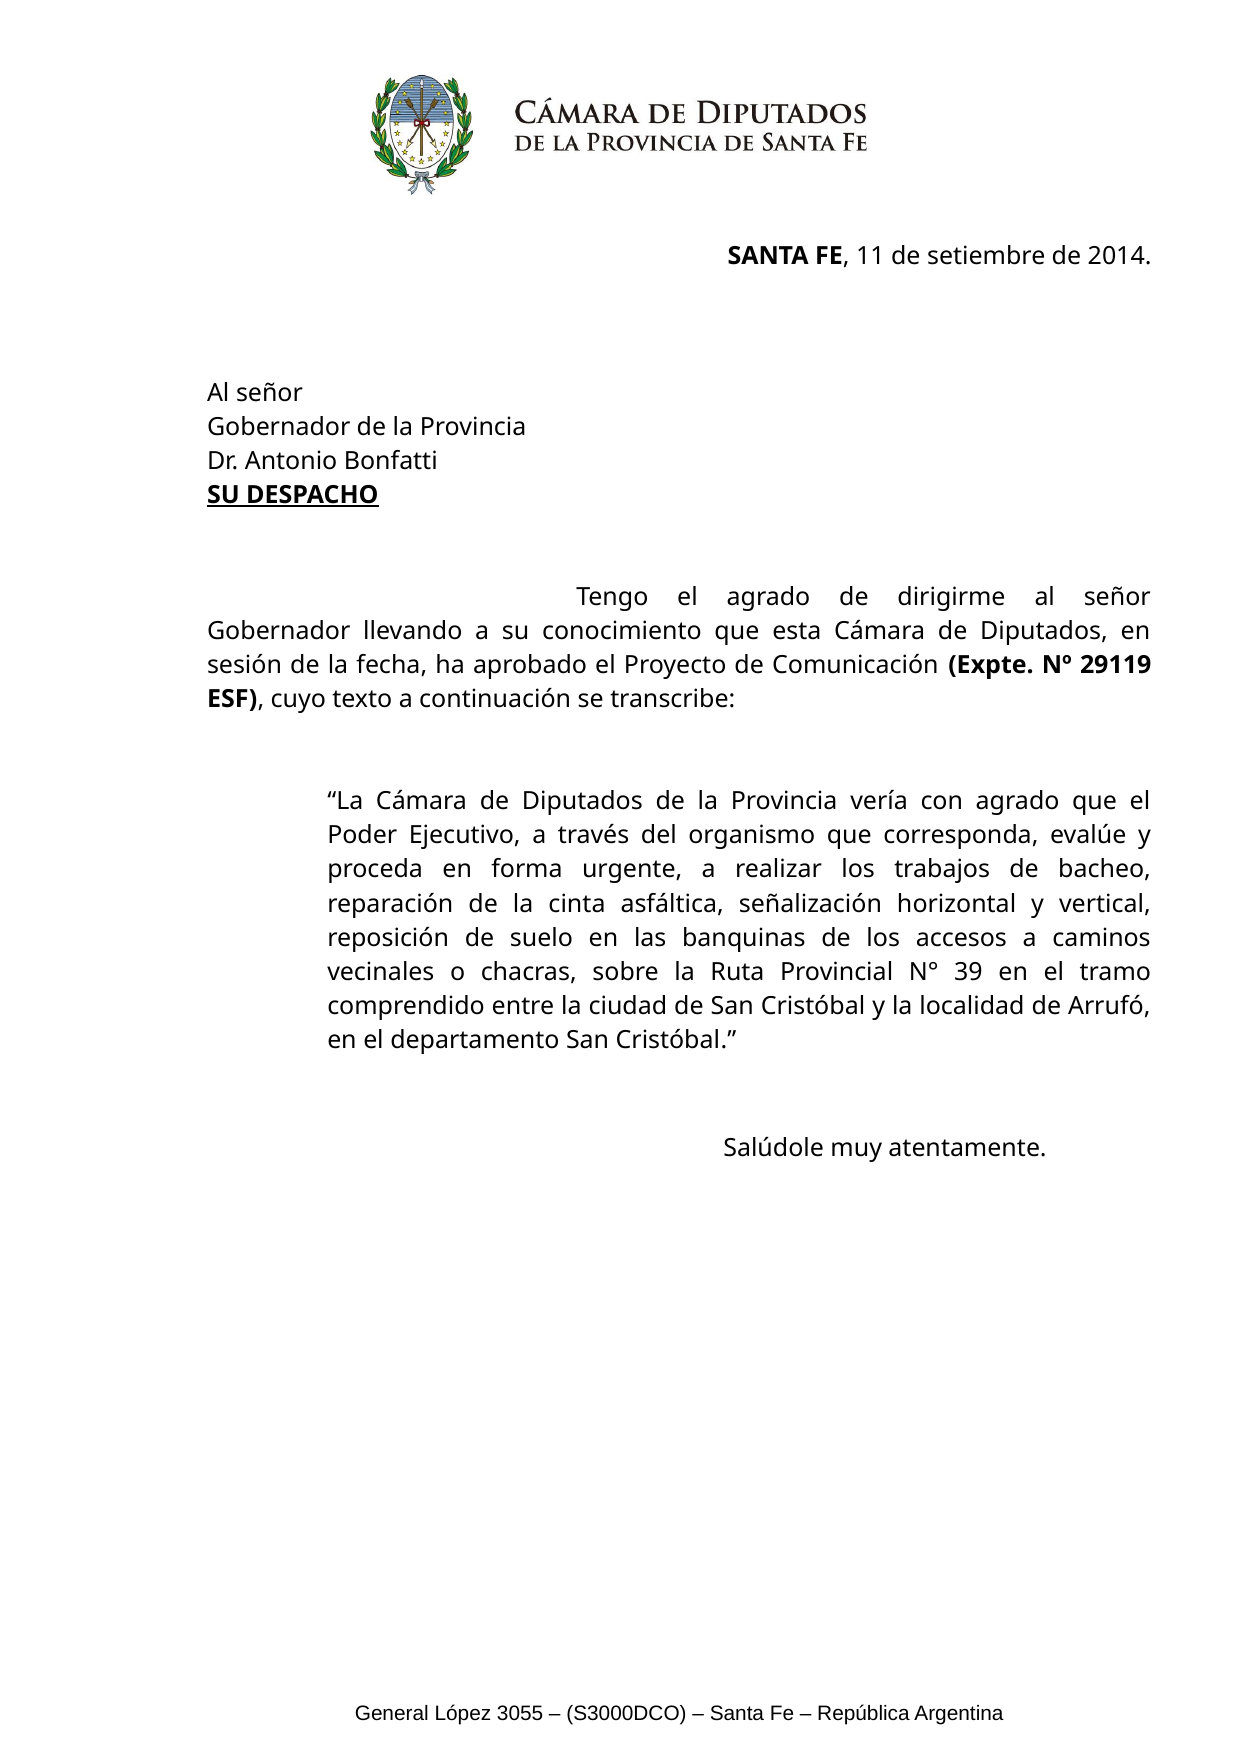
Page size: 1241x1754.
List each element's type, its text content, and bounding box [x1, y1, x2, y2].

text Dr. Antonio Bonfatti [207, 442, 1152, 476]
picture [370, 75, 867, 199]
text “La Cámara de Diputados de la Provincia vería con agrado que el Poder Ejecutivo, a través del organismo que corresponda, evalúe y proceda en forma urgente, a realizar los trabajos de bacheo, reparación de la cinta asfáltica, señalización horizontal y vertical, reposición de suelo en las banquinas de los accesos a caminos vecinales o chacras, sobre la Ruta Provincial N° 39 en el tramo comprendido entre la ciudad de San Cristóbal y la localidad de Arrufó, en el departamento San Cristóbal.” [327, 783, 1152, 1056]
text SU DESPACHO [207, 476, 1152, 511]
text SANTA FE, 11 de setiembre de 2014. [207, 238, 1152, 272]
text Al señor [207, 374, 1152, 408]
text Salúdole muy atentamente. [649, 1129, 1152, 1164]
text Tengo el agrado de dirigirme al señor Gobernador llevando a su conocimiento que esta Cámara de Diputados, en sesión de la fecha, ha aprobado el Proyecto de Comunicación (Expte. Nº 29119 ESF), cuyo texto a continuación se transcribe: [207, 579, 1152, 715]
text Gobernador de la Provincia [207, 408, 1152, 442]
